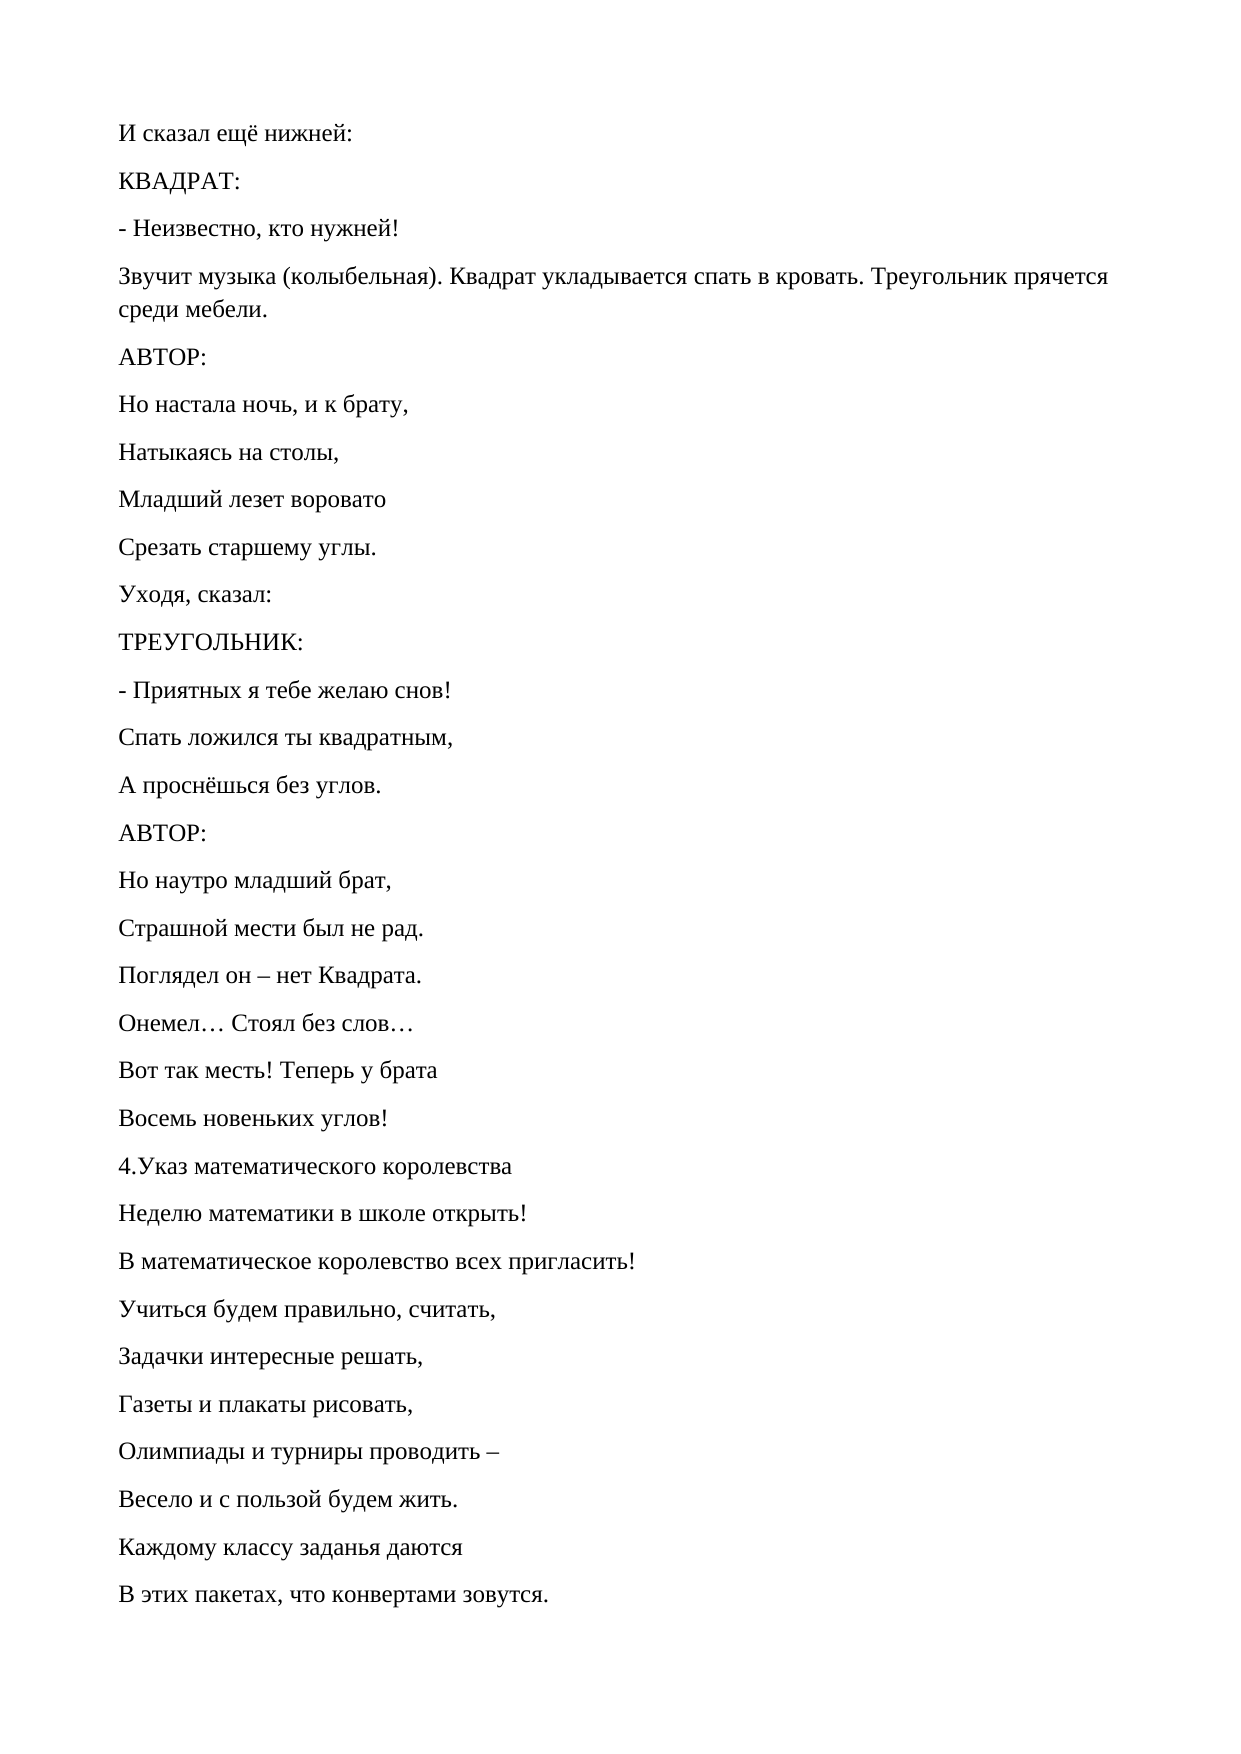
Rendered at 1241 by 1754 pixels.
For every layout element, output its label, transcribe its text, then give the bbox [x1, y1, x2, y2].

text Страшной мести был не рад. [118, 913, 1122, 942]
text ТРЕУГОЛЬНИК: [118, 627, 1122, 656]
text Газеты и плакаты рисовать, [118, 1389, 1122, 1418]
text - Приятных я тебе желаю снов! [118, 675, 1122, 703]
text Весело и с пользой будем жить. [118, 1484, 1122, 1513]
text Неделю математики в школе открыть! [118, 1198, 1122, 1227]
text Но настала ночь, и к брату, [118, 389, 1122, 418]
text Учиться будем правильно, считать, [118, 1294, 1122, 1322]
text В математическое королевство всех пригласить! [118, 1246, 1122, 1275]
text АВТОР: [118, 818, 1122, 846]
text Поглядел он – нет Квадрата. [118, 960, 1122, 989]
text Но наутро младший брат, [118, 865, 1122, 894]
text Звучит музыка (колыбельная). Квадрат укладывается спать в кровать. Треугольник прячется среди мебели. [118, 261, 1122, 323]
text Младший лезет воровато [118, 484, 1122, 513]
text Натыкаясь на столы, [118, 437, 1122, 466]
text - Неизвестно, кто нужней! [118, 213, 1122, 242]
text Срезать старшему углы. [118, 532, 1122, 561]
text Восемь новеньких углов! [118, 1103, 1122, 1132]
text Уходя, сказал: [118, 579, 1122, 608]
text Онемел… Стоял без слов… [118, 1008, 1122, 1037]
text 4.Указ математического королевства [118, 1151, 1122, 1179]
text Спать ложился ты квадратным, [118, 722, 1122, 751]
text В этих пакетах, что конвертами зовутся. [118, 1579, 1122, 1608]
text АВТОР: [118, 342, 1122, 370]
text А проснёшься без углов. [118, 770, 1122, 799]
text Каждому классу заданья даются [118, 1532, 1122, 1560]
text Олимпиады и турниры проводить – [118, 1436, 1122, 1465]
text Вот так месть! Теперь у брата [118, 1056, 1122, 1084]
text Задачки интересные решать, [118, 1341, 1122, 1370]
text И сказал ещё нижней: [118, 118, 1122, 147]
text КВАДРАТ: [118, 166, 1122, 194]
